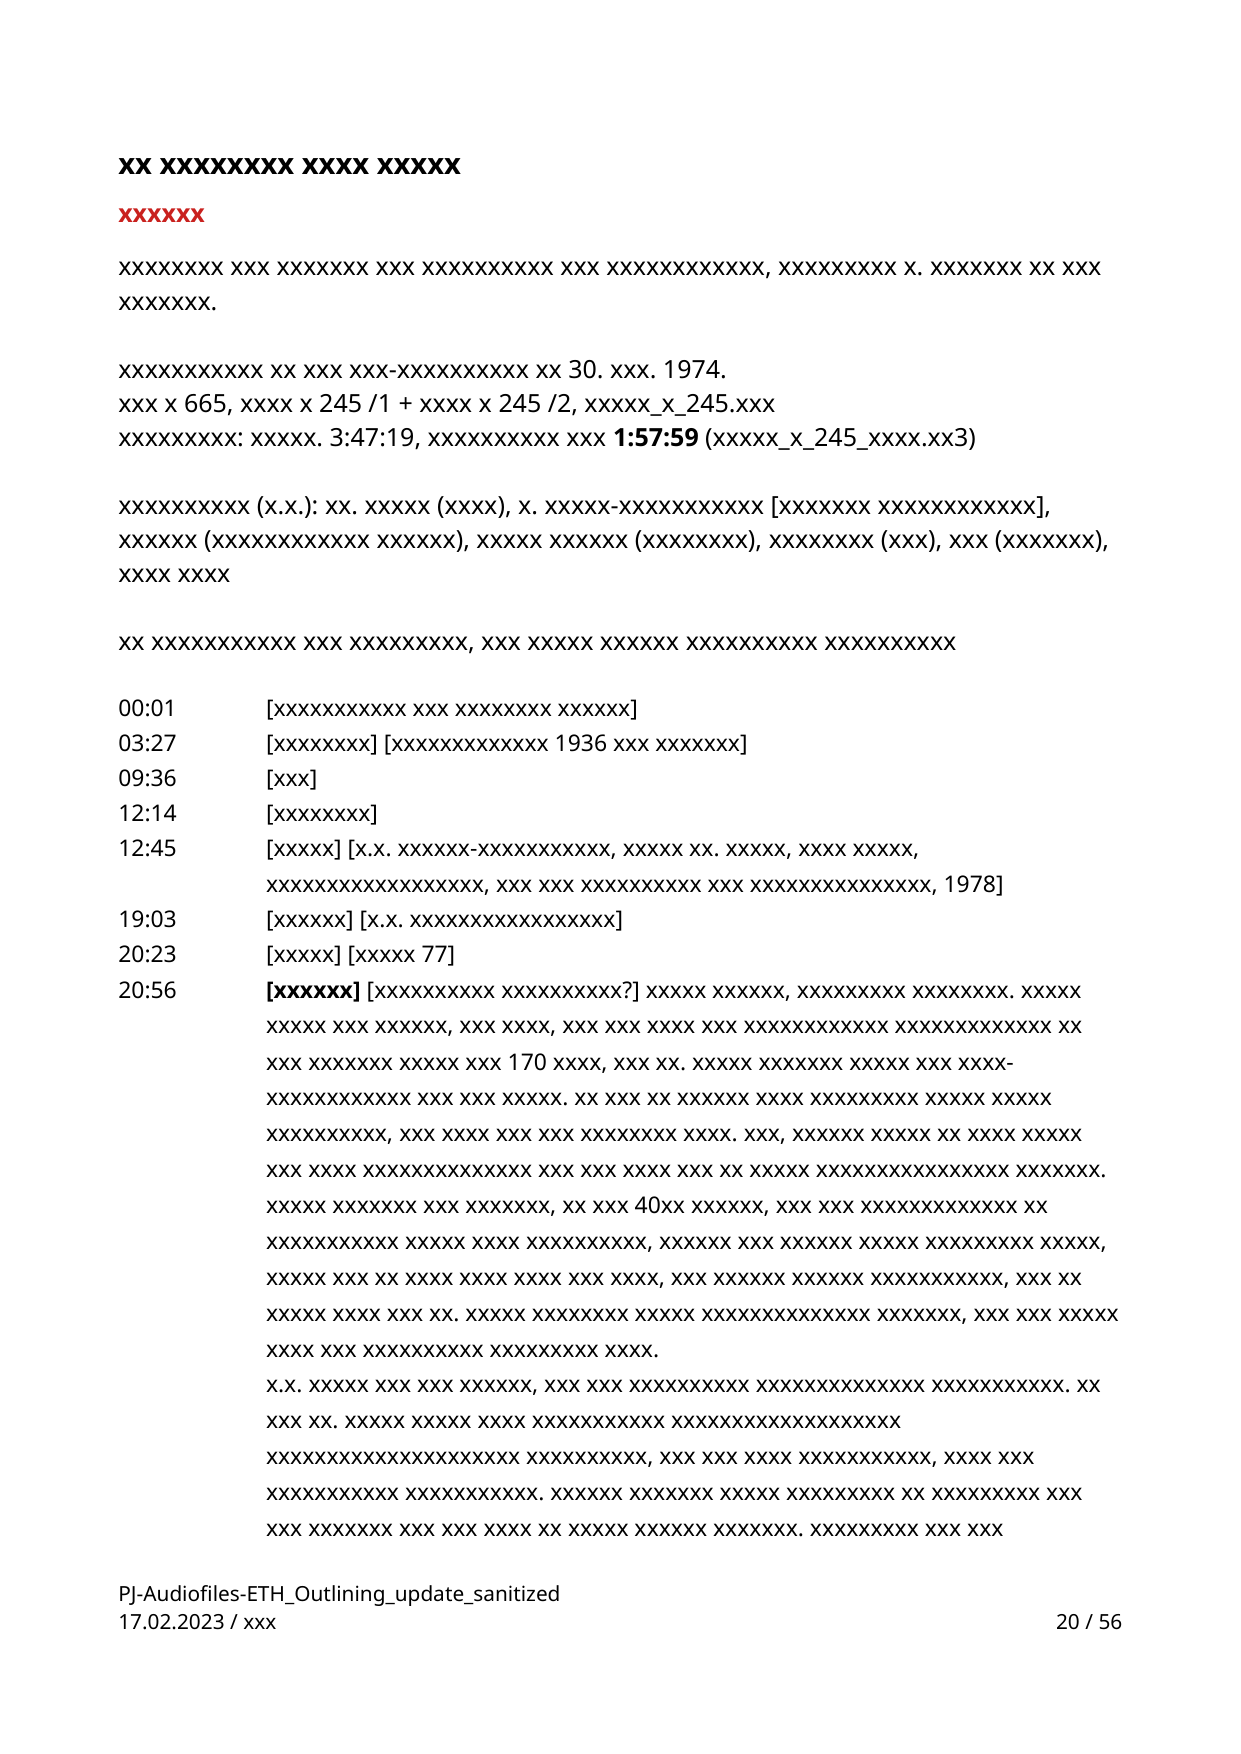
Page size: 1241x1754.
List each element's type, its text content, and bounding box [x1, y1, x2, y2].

text xxxxxxxx xxx xxxxxxx xxx xxxxxxxxxx xxx xxxxxxxxxxxx, xxxxxxxxx x. xxxxxxx xx xxx xxxxxxx. [118, 249, 1122, 317]
table_cell 09:36 [118, 762, 266, 797]
text xxxxxxxxxx (x.x.): xx. xxxxx (xxxx), x. xxxxx-xxxxxxxxxxx [xxxxxxx xxxxxxxxxxxx], xxxxxx (xxxxxxxxxxxx xxxxxx), xxxxx xxxxxx (xxxxxxxx), xxxxxxxx (xxx), xxx (xxxxxxx), xxxx xxxx [118, 487, 1122, 590]
text xxxxxx [118, 195, 1122, 229]
table_cell 19:03 [118, 903, 266, 938]
table_header [xxxxxxxxxxx xxx xxxxxxxx xxxxxx] [266, 692, 1122, 727]
table_header 00:01 [118, 692, 266, 727]
text xx xxxxxxxxxxx xxx xxxxxxxxx, xxx xxxxx xxxxxx xxxxxxxxxx xxxxxxxxxx [118, 624, 1122, 658]
table_cell 20:56 [118, 974, 266, 1368]
table_cell 03:27 [118, 727, 266, 762]
table_cell [xxxxxxxx] [266, 797, 1122, 832]
table_cell 20:23 [118, 939, 266, 973]
text xxx x 665, xxxx x 245 /1 + xxxx x 245 /2, xxxxx_x_245.xxx [118, 385, 1122, 419]
table_cell x.x. xxxxx xxx xxx xxxxxx, xxx xxx xxxxxxxxxx xxxxxxxxxxxxxx xxxxxxxxxxx. xx xxx xx. xxxxx xxxxx xxxx xxxxxxxxxxx xxxxxxxxxxxxxxxxxxx xxxxxxxxxxxxxxxxxxxxx xxxxxxxxxx, xxx xxx xxxx xxxxxxxxxxx, xxxx xxx xxxxxxxxxxx xxxxxxxxxxx. xxxxxx xxxxxxx xxxxx xxxxxxxxx xx xxxxxxxxx xxx xxx xxxxxxx xxx xxx xxxx xx xxxxx xxxxxx xxxxxxx. xxxxxxxxx xxx xxx [266, 1368, 1122, 1543]
table_cell 12:14 [118, 797, 266, 832]
text xxxxxxxxxxx xx xxx xxx-xxxxxxxxxx xx 30. xxx. 1974. [118, 351, 1122, 385]
table_cell [xxxxx] [xxxxx 77] [266, 939, 1122, 973]
table_cell [118, 1368, 266, 1543]
table_cell [xxxxxx] [xxxxxxxxxx xxxxxxxxxx?] xxxxx xxxxxx, xxxxxxxxx xxxxxxxx. xxxxx xxxxx xxx xxxxxx, xxx xxxx, xxx xxx xxxx xxx xxxxxxxxxxxx xxxxxxxxxxxxx xx xxx xxxxxxx xxxxx xxx 170 xxxx, xxx xx. xxxxx xxxxxxx xxxxx xxx xxxx-xxxxxxxxxxxx xxx xxx xxxxx. xx xxx xx xxxxxx xxxx xxxxxxxxx xxxxx xxxxx xxxxxxxxxx, xxx xxxx xxx xxx xxxxxxxx xxxx. xxx, xxxxxx xxxxx xx xxxx xxxxx xxx xxxx xxxxxxxxxxxxxx xxx xxx xxxx xxx xx xxxxx xxxxxxxxxxxxxxxx xxxxxxx. xxxxx xxxxxxx xxx xxxxxxx, xx xxx 40xx xxxxxx, xxx xxx xxxxxxxxxxxxx xx xxxxxxxxxxx xxxxx xxxx xxxxxxxxxx, xxxxxx xxx xxxxxx xxxxx xxxxxxxxx xxxxx, xxxxx xxx xx xxxx xxxx xxxx xxx xxxx, xxx xxxxxx xxxxxx xxxxxxxxxxx, xxx xx xxxxx xxxx xxx xx. xxxxx xxxxxxxx xxxxx xxxxxxxxxxxxxx xxxxxxx, xxx xxx xxxxx xxxx xxx xxxxxxxxxx xxxxxxxxx xxxx. [266, 974, 1122, 1368]
table_cell [xxxxxx] [x.x. xxxxxxxxxxxxxxxxx] [266, 903, 1122, 938]
table_cell [xxxxx] [x.x. xxxxxx-xxxxxxxxxxx, xxxxx xx. xxxxx, xxxx xxxxx, xxxxxxxxxxxxxxxxxx, xxx xxx xxxxxxxxxx xxx xxxxxxxxxxxxxxx, 1978] [266, 832, 1122, 903]
subtitle xx xxxxxxxx xxxx xxxxx [118, 143, 1122, 183]
table_cell [xxxxxxxx] [xxxxxxxxxxxxx 1936 xxx xxxxxxx] [266, 727, 1122, 762]
table_cell [xxx] [266, 762, 1122, 797]
text xxxxxxxxx: xxxxx. 3:47:19, xxxxxxxxxx xxx 1:57:59 (xxxxx_x_245_xxxx.xx3) [118, 419, 1122, 453]
table_cell 12:45 [118, 832, 266, 903]
